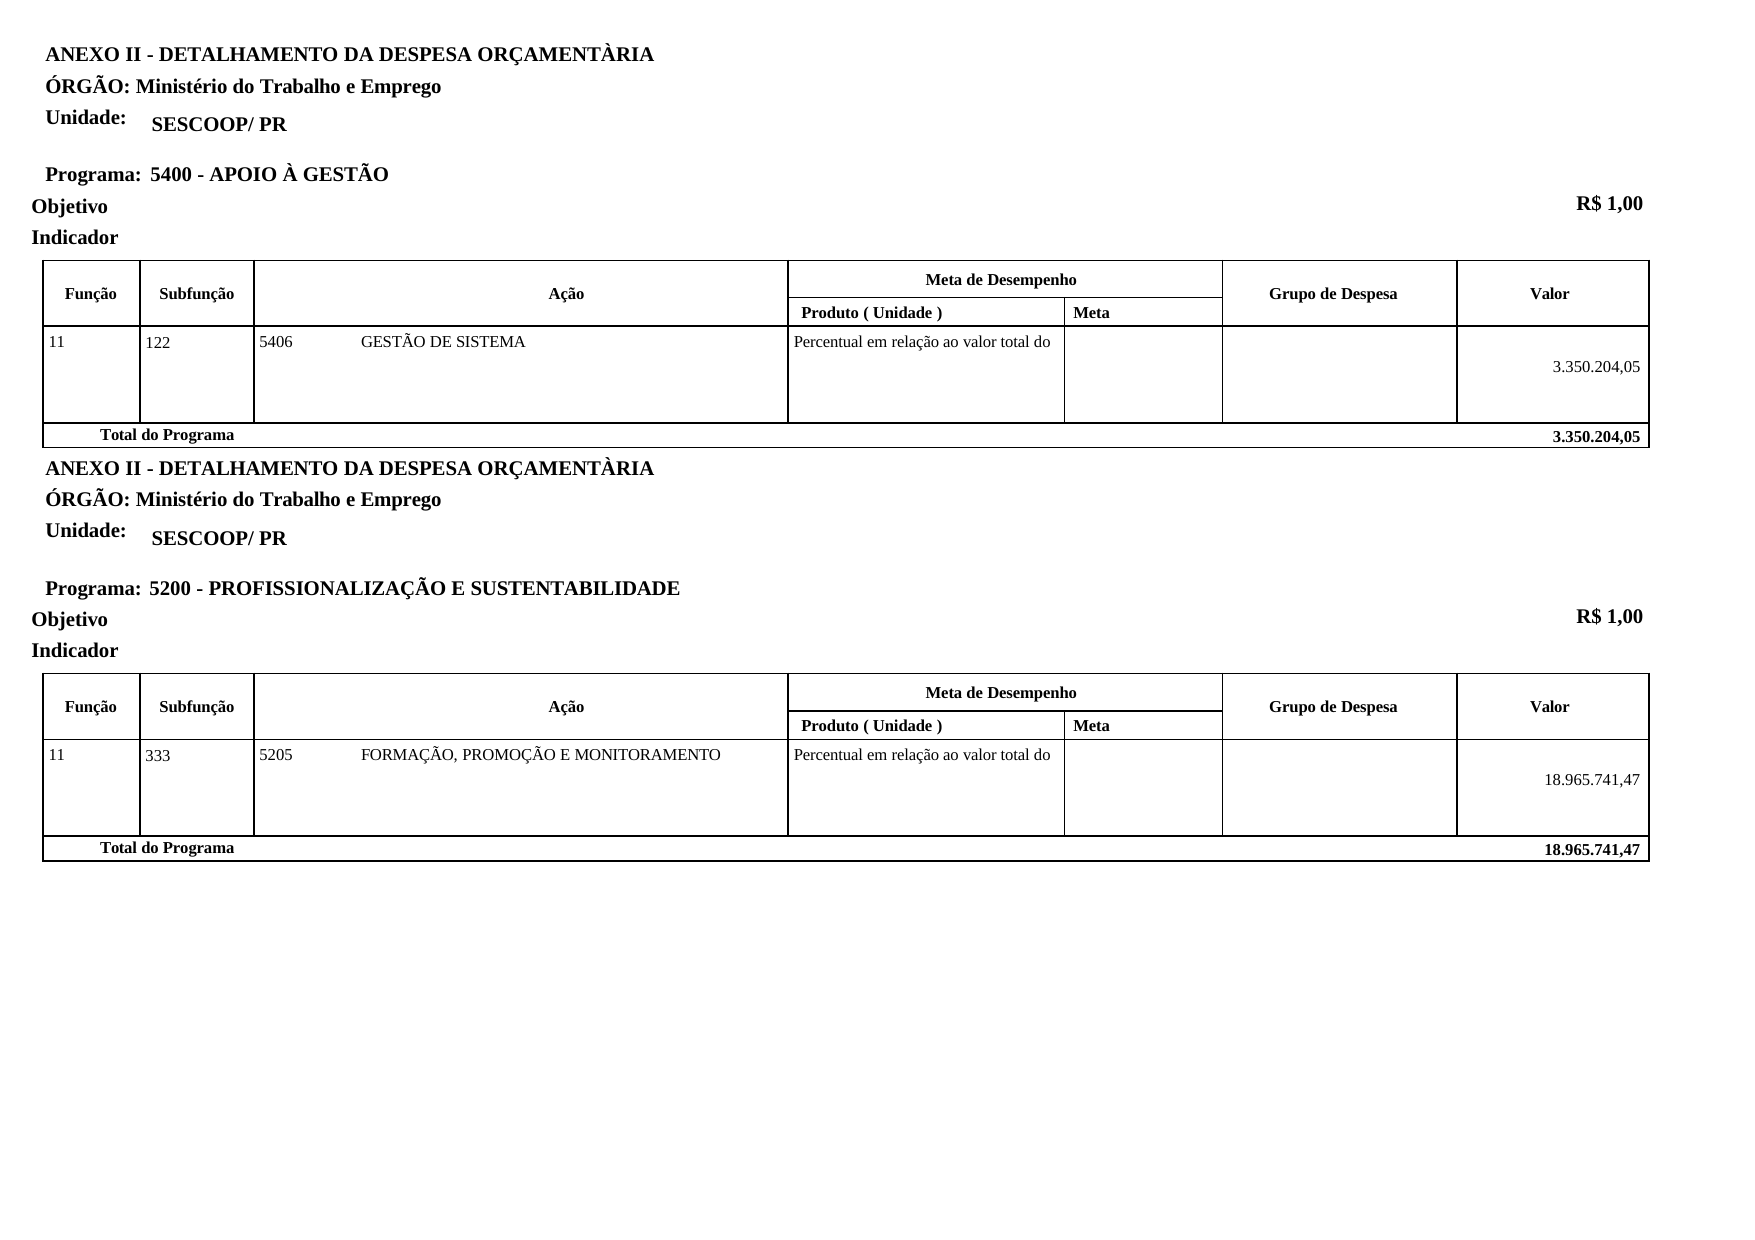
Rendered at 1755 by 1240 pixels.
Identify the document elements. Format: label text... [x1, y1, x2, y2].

text Unidade: [45, 105, 127, 129]
text Unidade: [45, 518, 127, 542]
table_header Subfunção [141, 674, 253, 738]
table_cell Total do Programa 18.965.741,47 [44, 837, 1648, 860]
table_header Valor [1458, 674, 1648, 738]
text Programa: 5400 - APOIO À GESTÃO [45, 162, 390, 186]
text Objetivo Indicador [31, 607, 133, 662]
table_header Valor [1458, 261, 1648, 325]
table_header Meta de Desempenho [789, 261, 1222, 297]
table_cell 11 [44, 740, 139, 835]
table_header Função [44, 261, 139, 325]
table_header Ação [255, 674, 787, 738]
table_cell Percentual em relação ao valor total do [789, 327, 1064, 422]
table_cell 11 [44, 327, 139, 422]
table_cell Produto ( Unidade ) [789, 712, 1064, 738]
text SESCOOP/ PR [151, 525, 1660, 549]
table_cell Produto ( Unidade ) [789, 298, 1064, 325]
table_header Meta de Desempenho [789, 674, 1222, 710]
text ANEXO II - DETALHAMENTO DA DESPESA ORÇAMENTÀRIA [45, 455, 1660, 479]
text ÓRGÃO: Ministério do Trabalho e Emprego [45, 487, 1660, 511]
text R$ 1,00 [1576, 604, 1660, 628]
table_cell 18.965.741,47 [1458, 740, 1648, 835]
table_cell Meta [1065, 712, 1222, 738]
text R$ 1,00 [1576, 191, 1660, 215]
table_cell 3.350.204,05 [1458, 327, 1648, 422]
text ANEXO II - DETALHAMENTO DA DESPESA ORÇAMENTÀRIA [45, 42, 1660, 66]
table_cell Meta [1065, 298, 1222, 325]
table_cell 122 [141, 327, 253, 422]
text SESCOOP/ PR [151, 112, 1660, 136]
text ÓRGÃO: Ministério do Trabalho e Emprego [45, 74, 1660, 98]
table_cell 333 [141, 740, 253, 835]
table_cell Percentual em relação ao valor total do [789, 740, 1064, 835]
table_cell [1223, 327, 1456, 422]
table_cell [1223, 740, 1456, 835]
text Objetivo Indicador [31, 194, 133, 249]
table_header Ação [255, 261, 787, 325]
table_cell [1065, 740, 1222, 835]
table_header Grupo de Despesa [1223, 261, 1456, 325]
text Programa: 5200 - PROFISSIONALIZAÇÃO E SUSTENTABILIDADE [45, 575, 684, 599]
table_cell [1065, 327, 1222, 422]
table_cell 5406 GESTÃO DE SISTEMA [255, 327, 787, 422]
table_header Função [44, 674, 139, 738]
table_cell Total do Programa 3.350.204,05 [44, 424, 1648, 447]
table_cell 5205 FORMAÇÃO, PROMOÇÃO E MONITORAMENTO [255, 740, 787, 835]
table_header Subfunção [141, 261, 253, 325]
table_header Grupo de Despesa [1223, 674, 1456, 738]
